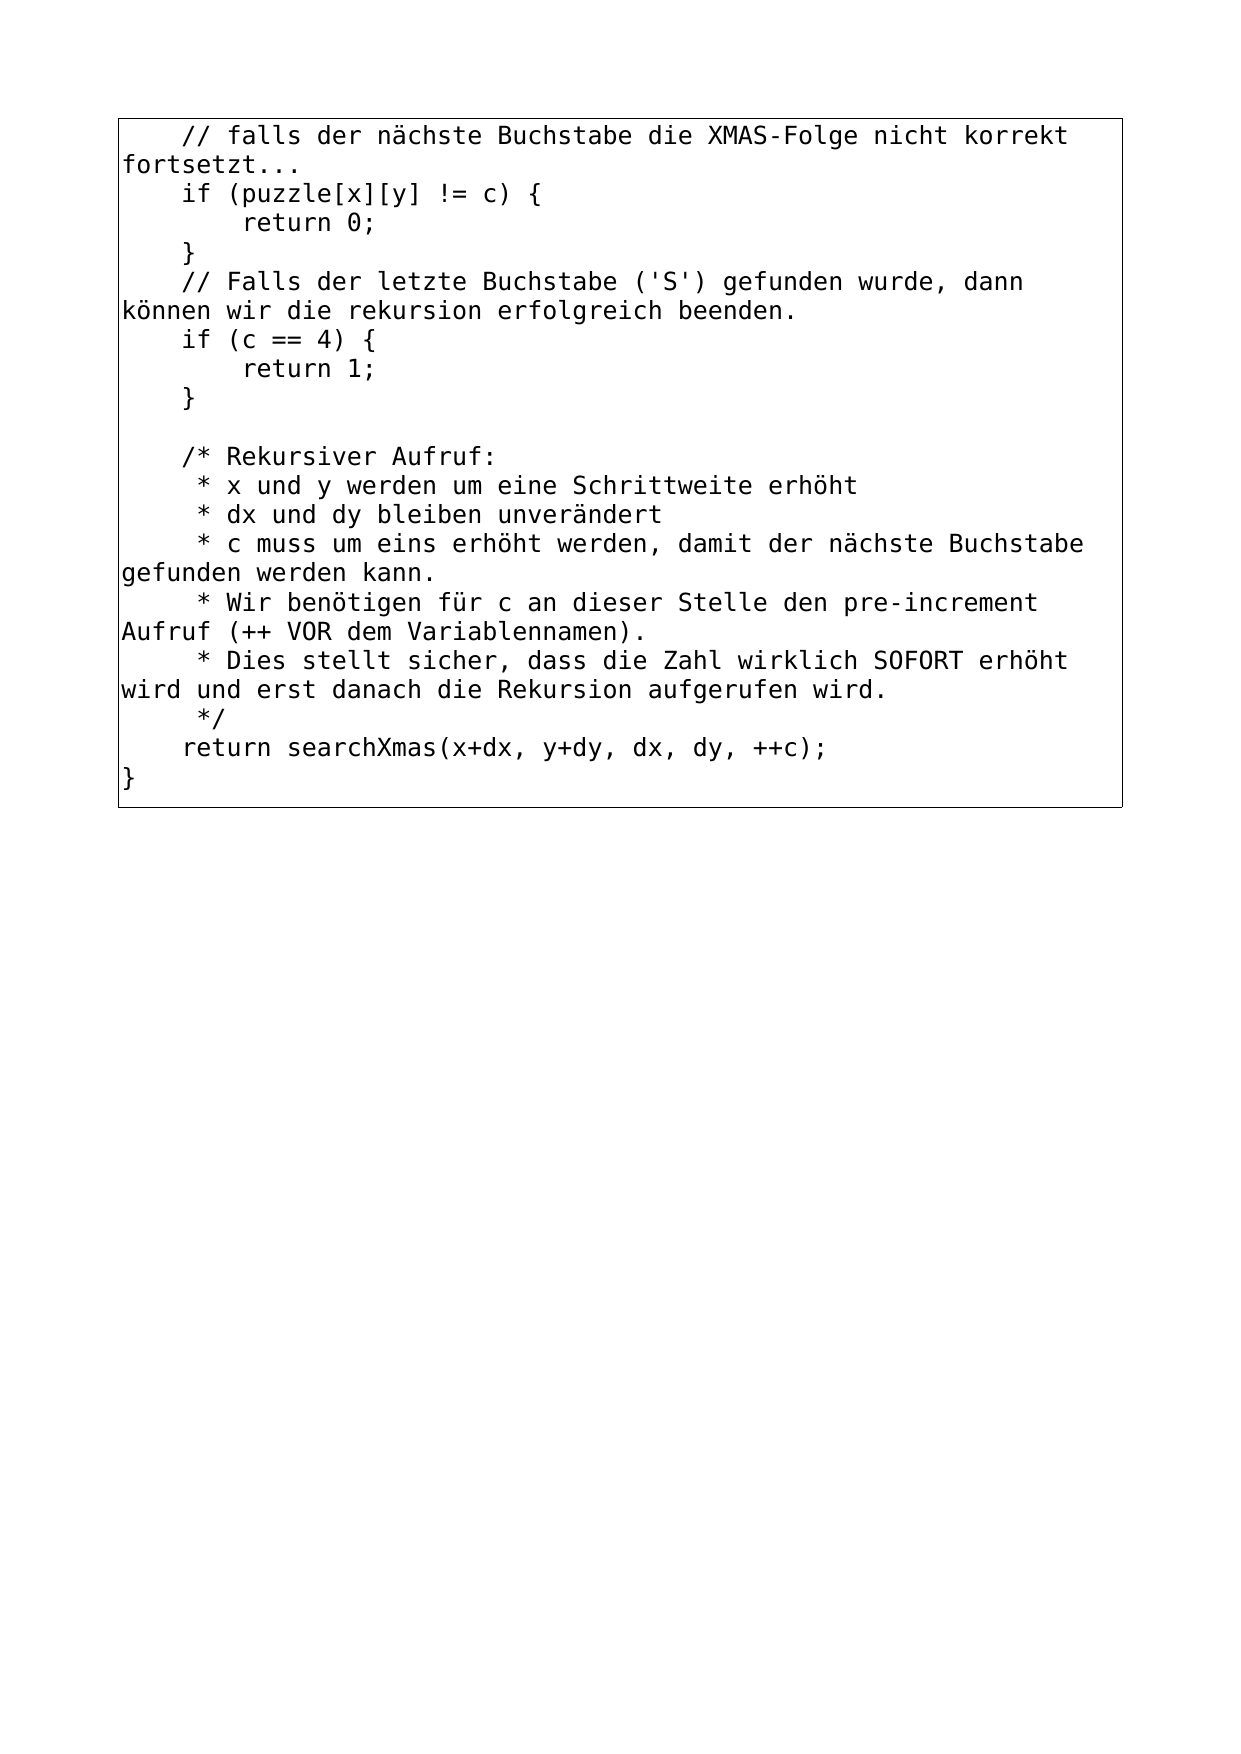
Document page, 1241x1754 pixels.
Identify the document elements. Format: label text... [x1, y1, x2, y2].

table_header // falls der nächste Buchstabe die XMAS-Folge nicht korrekt fortsetzt... if (puzzle[x][y] != c) { return 0; } // Falls der letzte Buchstabe ('S') gefunden wurde, dann können wir die rekursion erfolgreich beenden. if (c == 4) { return 1; } /* Rekursiver Aufruf: * x und y werden um eine Schrittweite erhöht * dx und dy bleiben unverändert * c muss um eins erhöht werden, damit der nächste Buchstabe gefunden werden kann. * Wir benötigen für c an dieser Stelle den pre-increment Aufruf (++ VOR dem Variablennamen). * Dies stellt sicher, dass die Zahl wirklich SOFORT erhöht wird und erst danach die Rekursion aufgerufen wird. */ return searchXmas(x+dx, y+dy, dx, dy, ++c); } [119, 119, 1122, 807]
